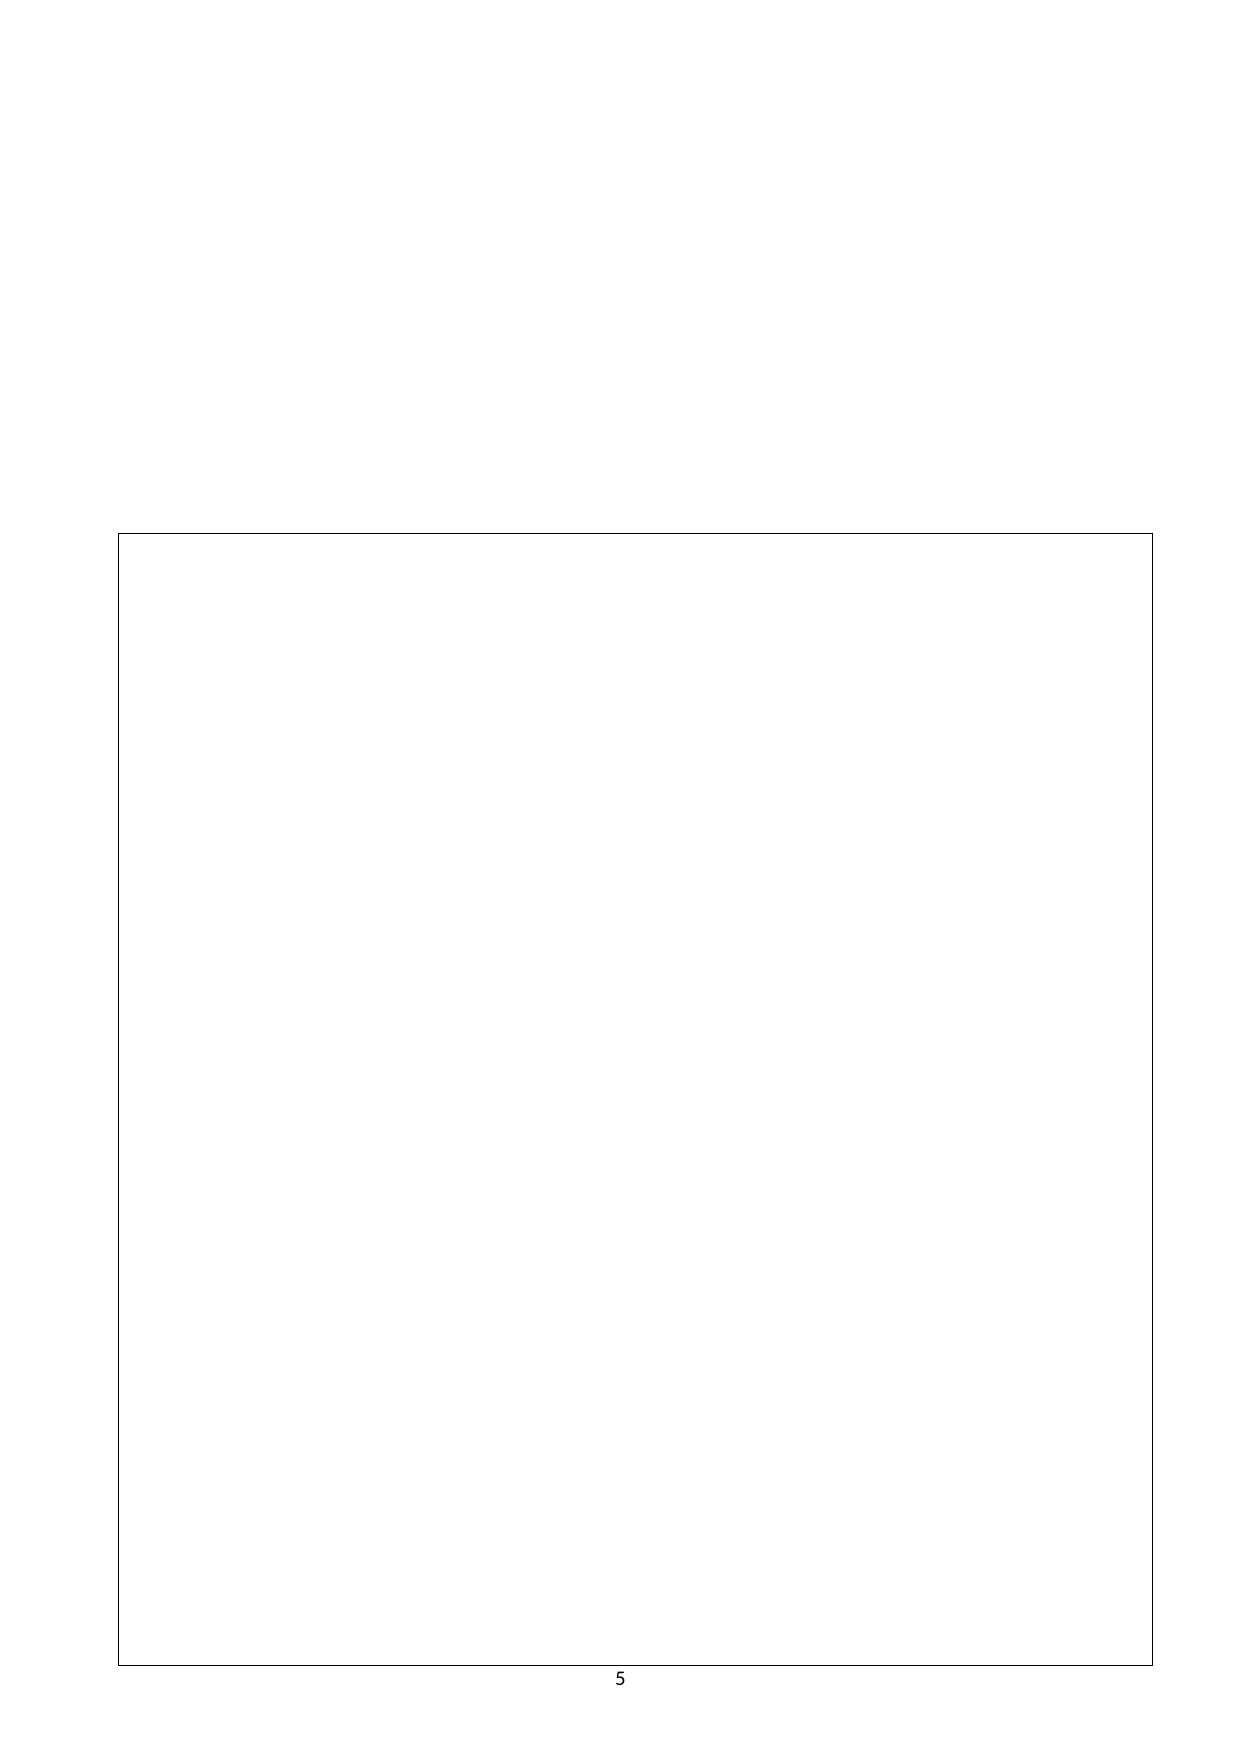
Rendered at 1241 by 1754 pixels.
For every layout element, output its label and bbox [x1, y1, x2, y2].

table_header [119, 534, 1152, 1665]
